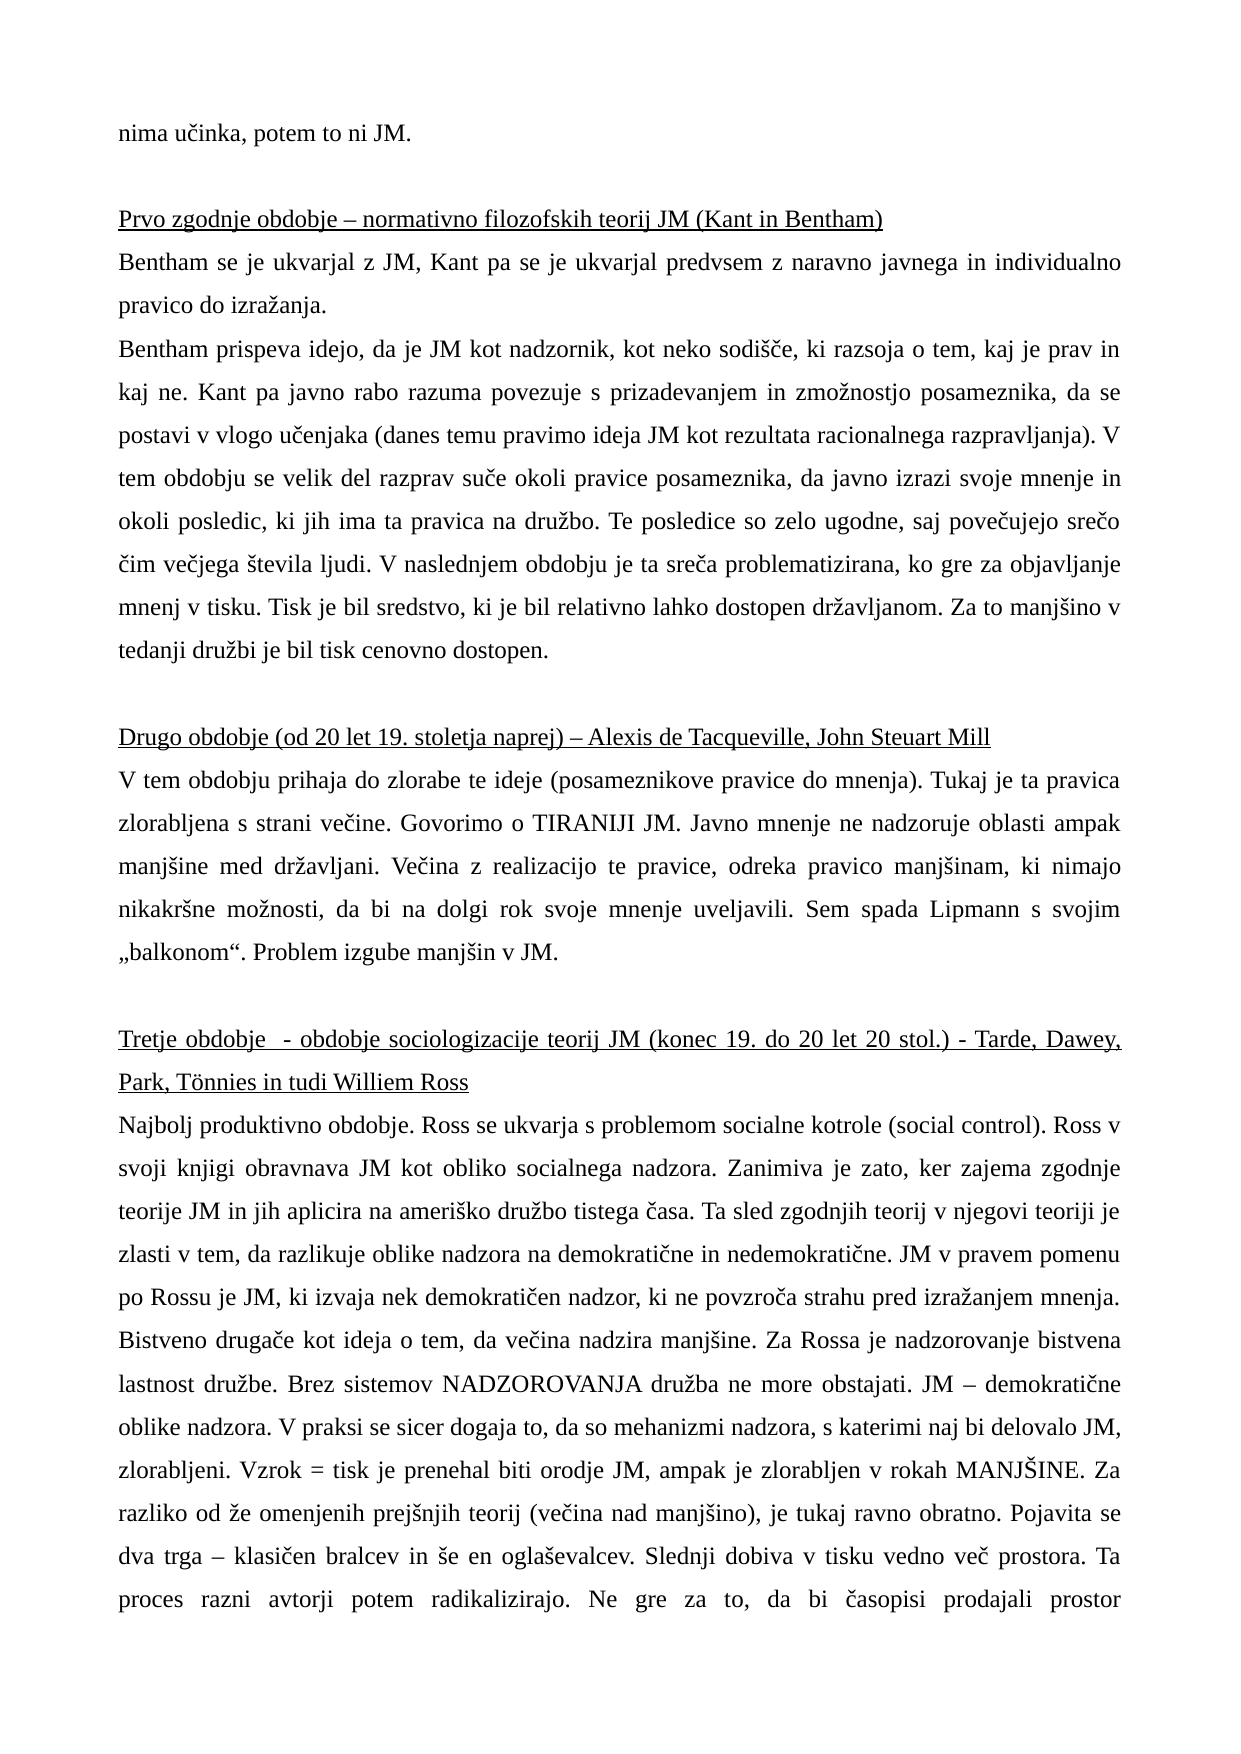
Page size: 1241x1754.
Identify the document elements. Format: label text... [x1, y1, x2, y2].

text V tem obdobju prihaja do zlorabe te ideje (posameznikove pravice do mnenja). Tukaj je ta pravica zlorabljena s strani večine. Govorimo o TIRANIJI JM. Javno mnenje ne nadzoruje oblasti ampak manjšine med državljani. Večina z realizacijo te pravice, odreka pravico manjšinam, ki nimajo nikakršne možnosti, da bi na dolgi rok svoje mnenje uveljavili. Sem spada Lipmann s svojim „balkonom“. Problem izgube manjšin v JM. [118, 765, 1122, 966]
text Bentham se je ukvarjal z JM, Kant pa se je ukvarjal predvsem z naravno javnega in individualno pravico do izražanja. [118, 247, 1122, 319]
text Prvo zgodnje obdobje – normativno filozofskih teorij JM (Kant in Bentham) [118, 204, 1122, 233]
text Najbolj produktivno obdobje. Ross se ukvarja s problemom socialne kotrole (social control). Ross v svoji knjigi obravnava JM kot obliko socialnega nadzora. Zanimiva je zato, ker zajema zgodnje teorije JM in jih aplicira na ameriško družbo tistega časa. Ta sled zgodnjih teorij v njegovi teoriji je zlasti v tem, da razlikuje oblike nadzora na demokratične in nedemokratične. JM v pravem pomenu po Rossu je JM, ki izvaja nek demokratičen nadzor, ki ne povzroča strahu pred izražanjem mnenja. Bistveno drugače kot ideja o tem, da večina nadzira manjšine. Za Rossa je nadzorovanje bistvena lastnost družbe. Brez sistemov NADZOROVANJA družba ne more obstajati. JM – demokratične oblike nadzora. V praksi se sicer dogaja to, da so mehanizmi nadzora, s katerimi naj bi delovalo JM, zlorabljeni. Vzrok = tisk je prenehal biti orodje JM, ampak je zlorabljen v rokah MANJŠINE. Za razliko od že omenjenih prejšnjih teorij (večina nad manjšino), je tukaj ravno obratno. Pojavita se dva trga – klasičen bralcev in še en oglaševalcev. Slednji dobiva v tisku vedno več prostora. Ta proces razni avtorji potem radikalizirajo. Ne gre za to, da bi časopisi prodajali prostor [118, 1110, 1122, 1613]
text Tretje obdobje - obdobje sociologizacije teorij JM (konec 19. do 20 let 20 stol.) - Tarde, Dawey, [118, 1024, 1122, 1049]
text Park, Tönnies in tudi Williem Ross [118, 1050, 1122, 1096]
text nima učinka, potem to ni JM. [118, 118, 1122, 147]
text Drugo obdobje (od 20 let 19. stoletja naprej) – Alexis de Tacqueville, John Steuart Mill [118, 722, 1122, 751]
text Bentham prispeva idejo, da je JM kot nadzornik, kot neko sodišče, ki razsoja o tem, kaj je prav in kaj ne. Kant pa javno rabo razuma povezuje s prizadevanjem in zmožnostjo posameznika, da se postavi v vlogo učenjaka (danes temu pravimo ideja JM kot rezultata racionalnega razpravljanja). V tem obdobju se velik del razprav suče okoli pravice posameznika, da javno izrazi svoje mnenje in okoli posledic, ki jih ima ta pravica na družbo. Te posledice so zelo ugodne, saj povečujejo srečo čim večjega števila ljudi. V naslednjem obdobju je ta sreča problematizirana, ko gre za objavljanje mnenj v tisku. Tisk je bil sredstvo, ki je bil relativno lahko dostopen državljanom. Za to manjšino v tedanji družbi je bil tisk cenovno dostopen. [118, 334, 1122, 664]
